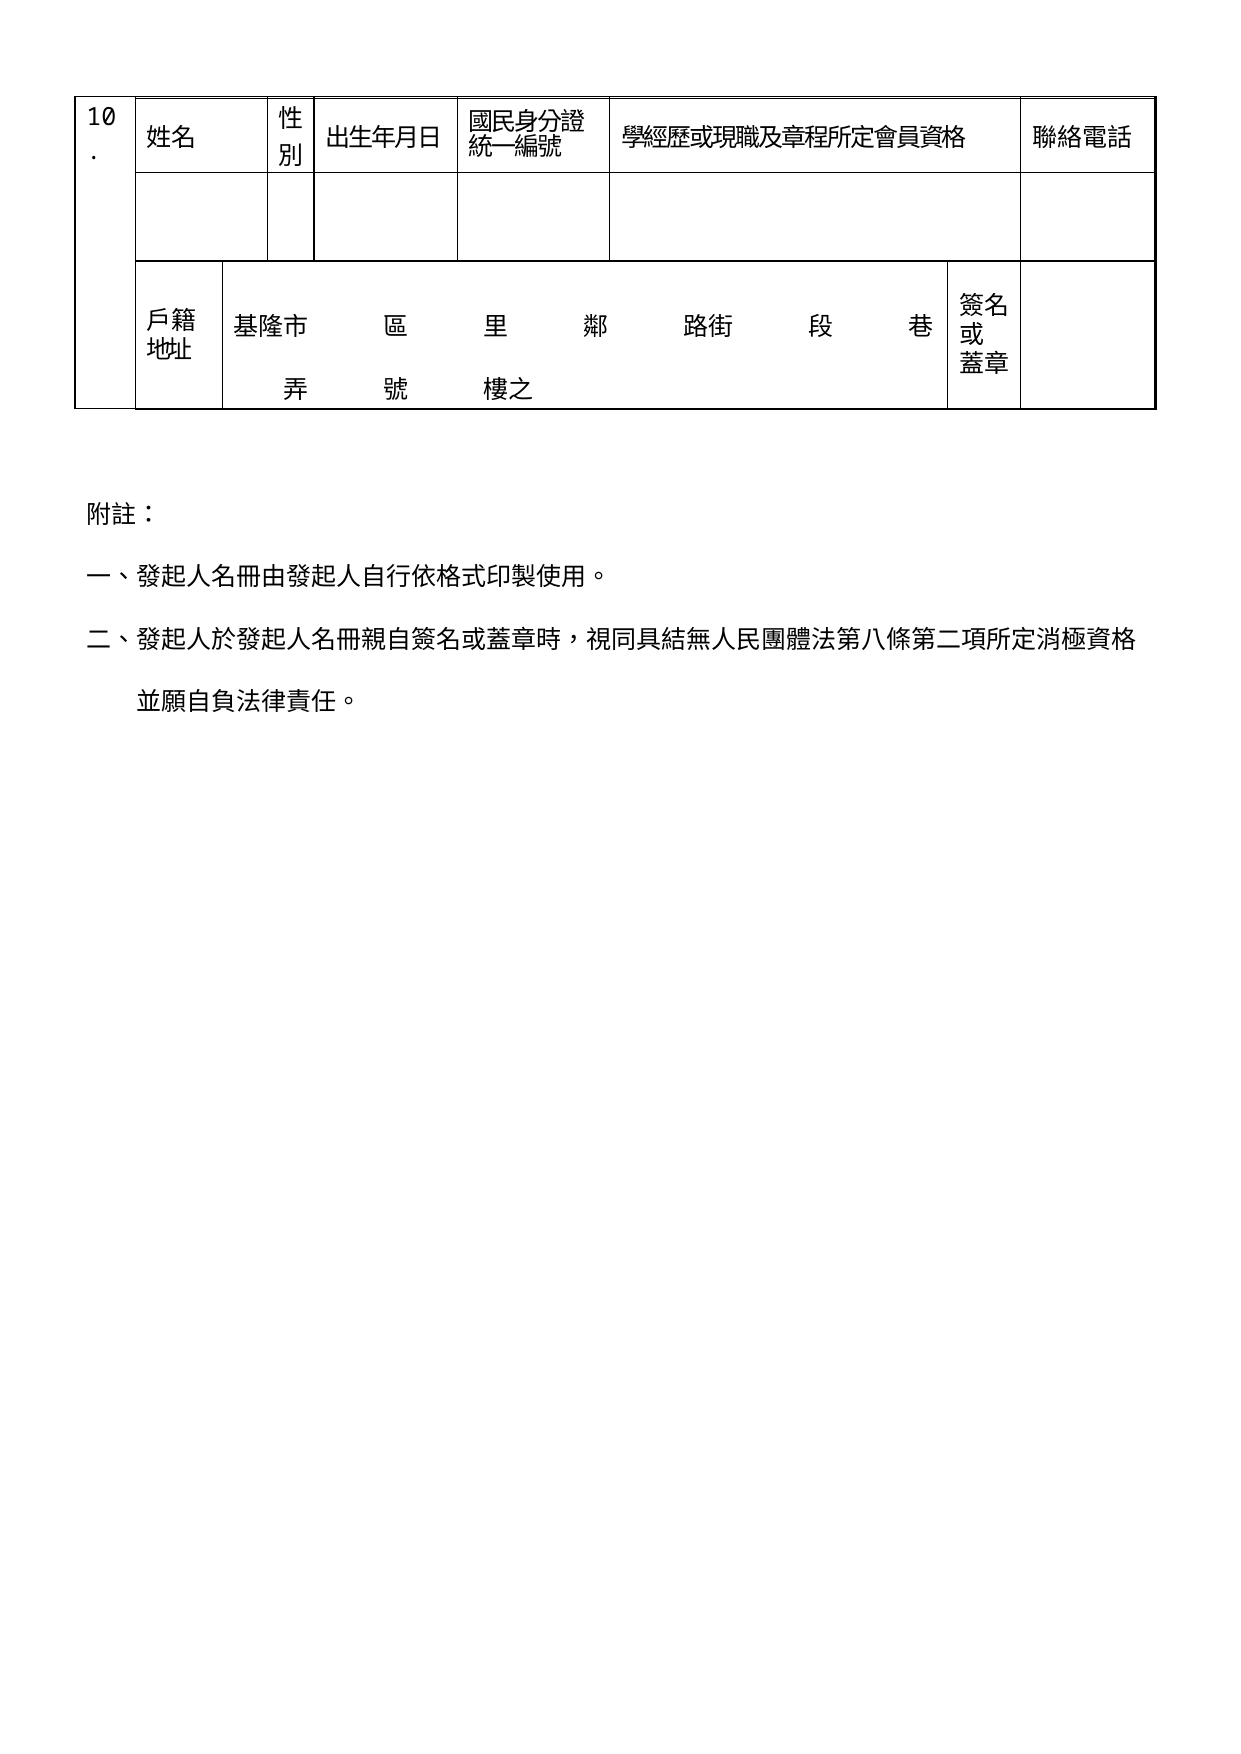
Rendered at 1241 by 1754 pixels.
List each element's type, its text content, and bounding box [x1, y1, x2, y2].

table_cell 聯絡電話 [1021, 99, 1154, 171]
table_cell 戶籍 地址 [136, 262, 222, 408]
table_cell [136, 173, 267, 260]
table_cell [1021, 173, 1154, 260]
table_cell 簽名 或 蓋章 [948, 262, 1020, 408]
table_cell 10. [76, 97, 135, 408]
table_cell 國民身分證統一編號 [458, 99, 609, 171]
table_cell 基隆市 區 里 鄰 路街 段 巷 弄 號 樓之 [223, 262, 947, 408]
table_cell 性別 [268, 99, 313, 171]
table_cell 附註： 一、發起人名冊由發起人自行依格式印製使用。 二、發起人於發起人名冊親自簽名或蓋章時，視同具結無人民團體法第八條第二項所定消極資格並願自負法律責任。 [75, 409, 1156, 755]
table_cell [315, 173, 457, 260]
table_cell [610, 173, 1020, 260]
table_cell [268, 173, 313, 260]
table_cell 學經歷或現職及章程所定會員資格 [610, 99, 1020, 171]
table_cell 姓名 [136, 99, 267, 171]
table_cell [458, 173, 609, 260]
table_cell 出生年月日 [315, 99, 457, 171]
table_cell [1021, 262, 1154, 408]
